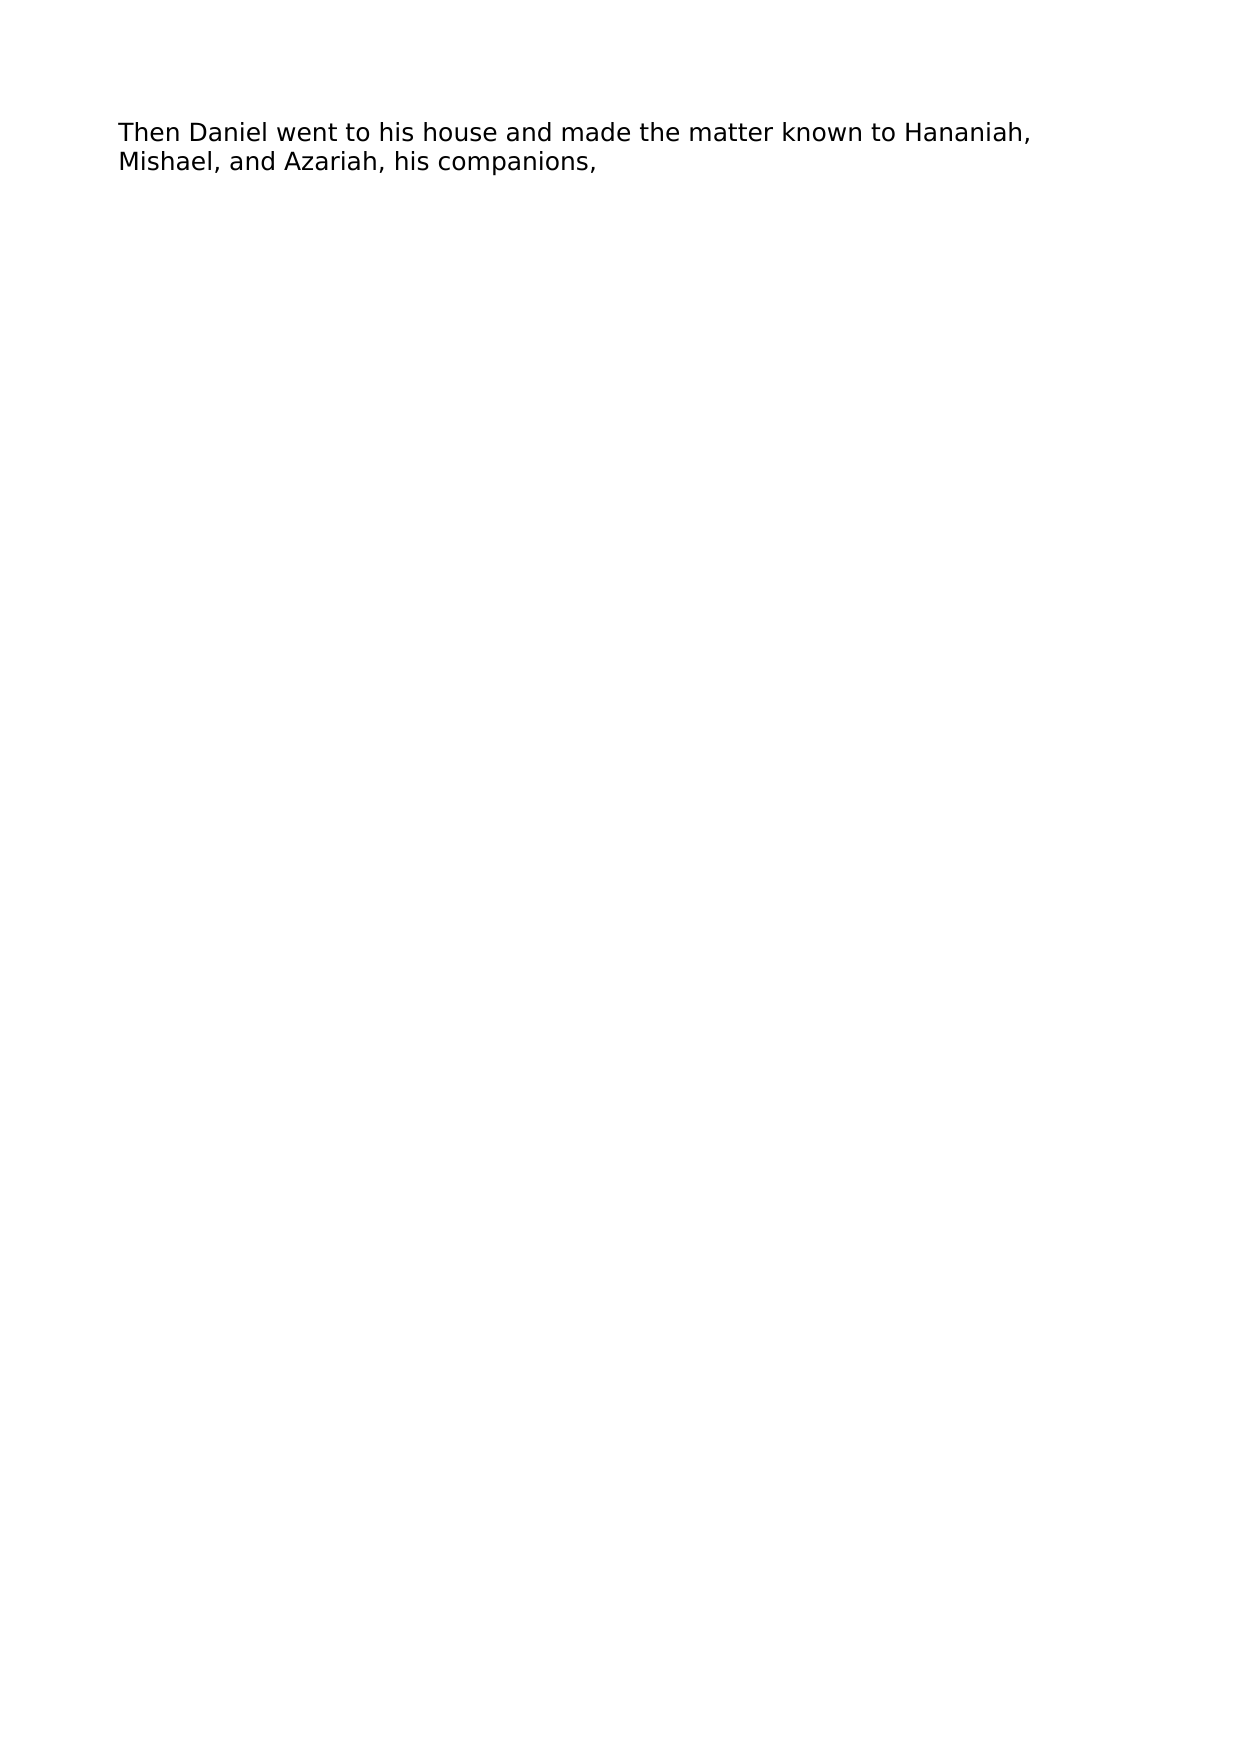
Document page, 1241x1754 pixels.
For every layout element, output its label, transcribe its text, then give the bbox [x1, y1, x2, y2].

text Then Daniel went to his house and made the matter known to Hananiah, Mishael, and Azariah, his companions, [118, 118, 1122, 176]
